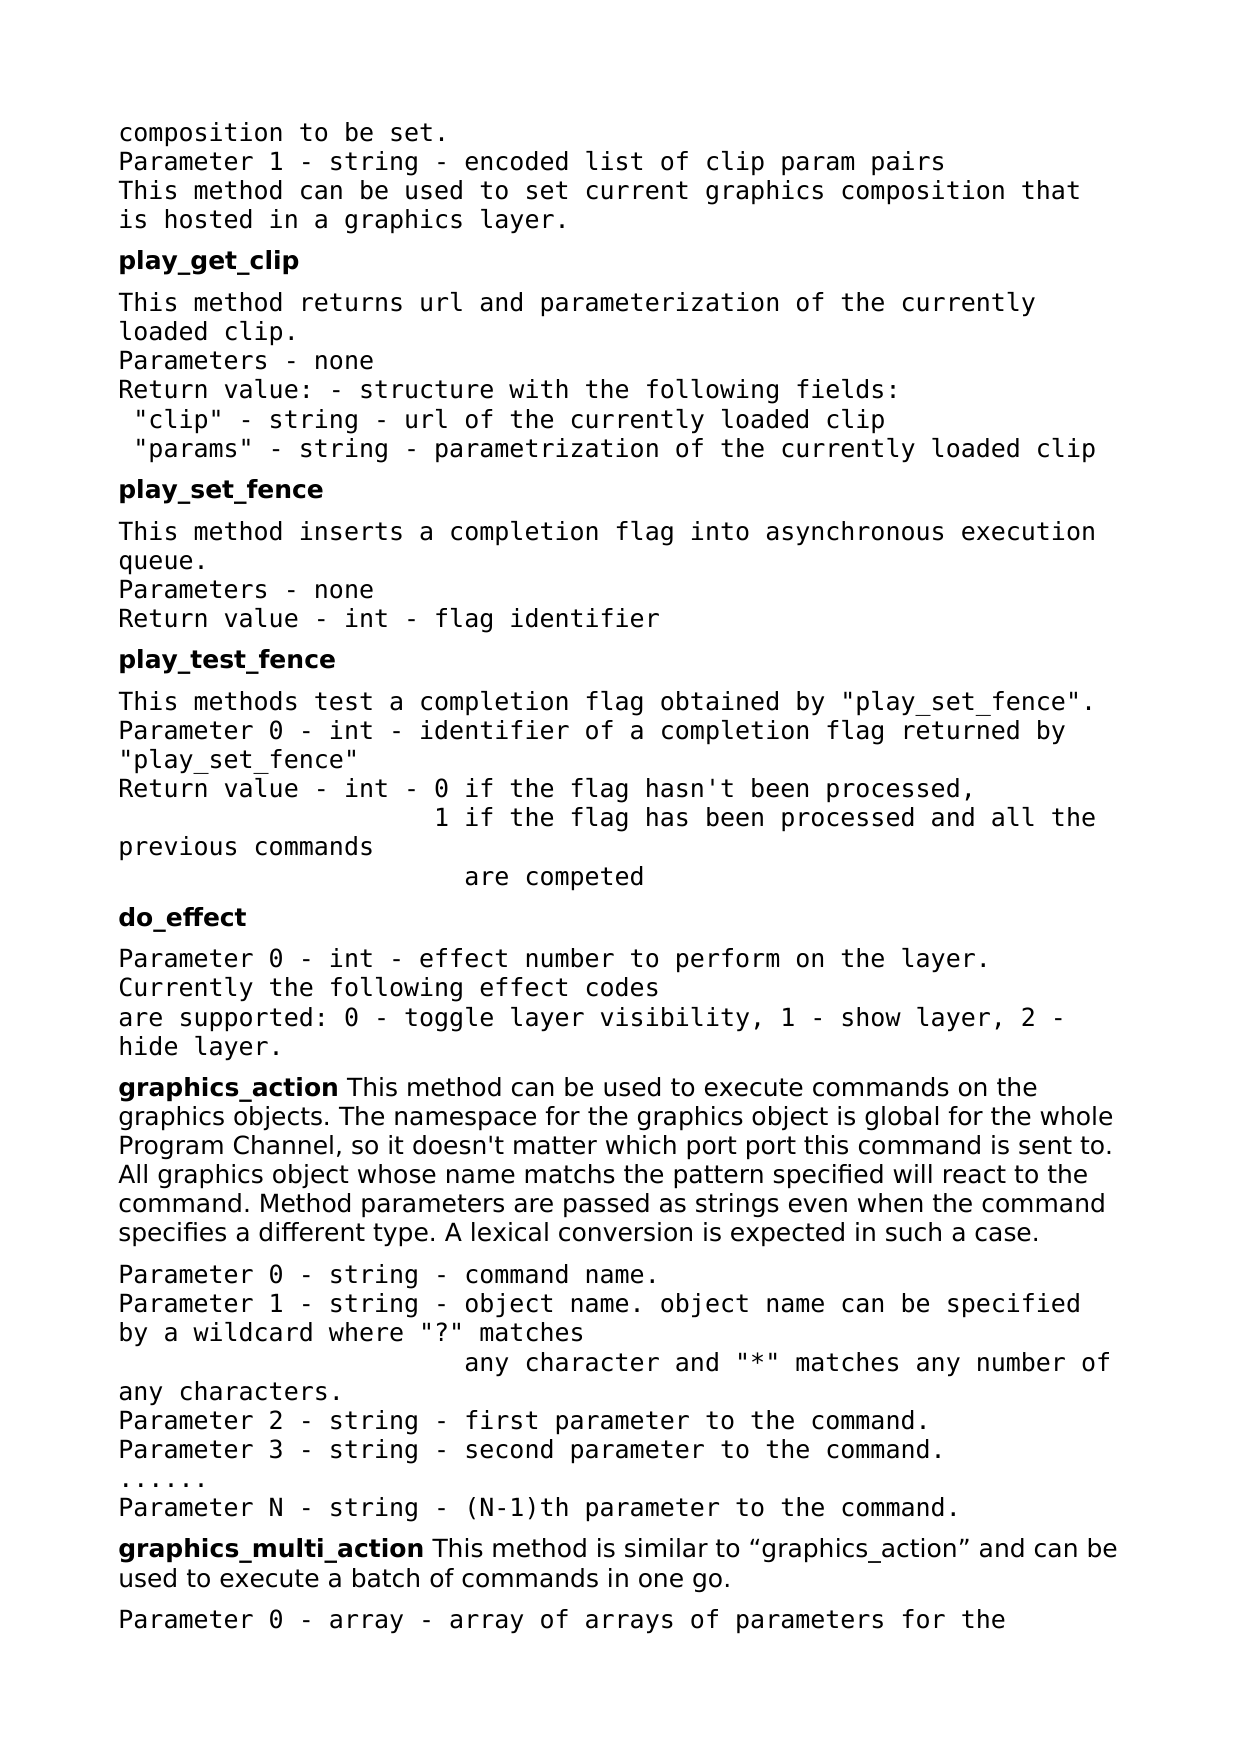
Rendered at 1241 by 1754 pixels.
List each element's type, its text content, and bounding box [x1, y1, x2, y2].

text This method returns url and parameterization of the currently loaded clip. Parameters - none Return value: - structure with the following fields: "clip" - string - url of the currently loaded clip "params" - string - parametrization of the currently loaded clip [118, 288, 1122, 463]
text This method inserts a completion flag into asynchronous execution queue. Parameters - none Return value - int - flag identifier [118, 517, 1122, 633]
text do_effect [118, 903, 1122, 932]
text Parameter 0 - int - effect number to perform on the layer. Currently the following effect codes are supported: 0 - toggle layer visibility, 1 - show layer, 2 - hide layer. [118, 944, 1122, 1061]
text Parameter 0 - string - command name. Parameter 1 - string - object name. object name can be specified by a wildcard where "?" matches any character and "*" matches any number of any characters. Parameter 2 - string - first parameter to the command. Parameter 3 - string - second parameter to the command. ...... Parameter N - string - (N-1)th parameter to the command. [118, 1260, 1122, 1523]
text graphics_multi_action This method is similar to “graphics_action” and can be used to execute a batch of commands in one go. [118, 1534, 1122, 1593]
text composition to be set. Parameter 1 - string - encoded list of clip param pairs This method can be used to set current graphics composition that is hosted in a graphics layer. [118, 118, 1122, 235]
text This methods test a completion flag obtained by "play_set_fence". Parameter 0 - int - identifier of a completion flag returned by "play_set_fence" Return value - int - 0 if the flag hasn't been processed, 1 if the flag has been processed and all the previous commands are competed [118, 687, 1122, 891]
text play_test_fence [118, 645, 1122, 674]
text graphics_action This method can be used to execute commands on the graphics objects. The namespace for the graphics object is global for the whole Program Channel, so it doesn't matter which port port this command is sent to. All graphics object whose name matchs the pattern specified will react to the command. Method parameters are passed as strings even when the command specifies a different type. A lexical conversion is expected in such a case. [118, 1073, 1122, 1248]
text Parameter 0 - array - array of arrays of parameters for the [118, 1605, 1122, 1634]
text play_get_clip [118, 247, 1122, 276]
text play_set_fence [118, 475, 1122, 504]
